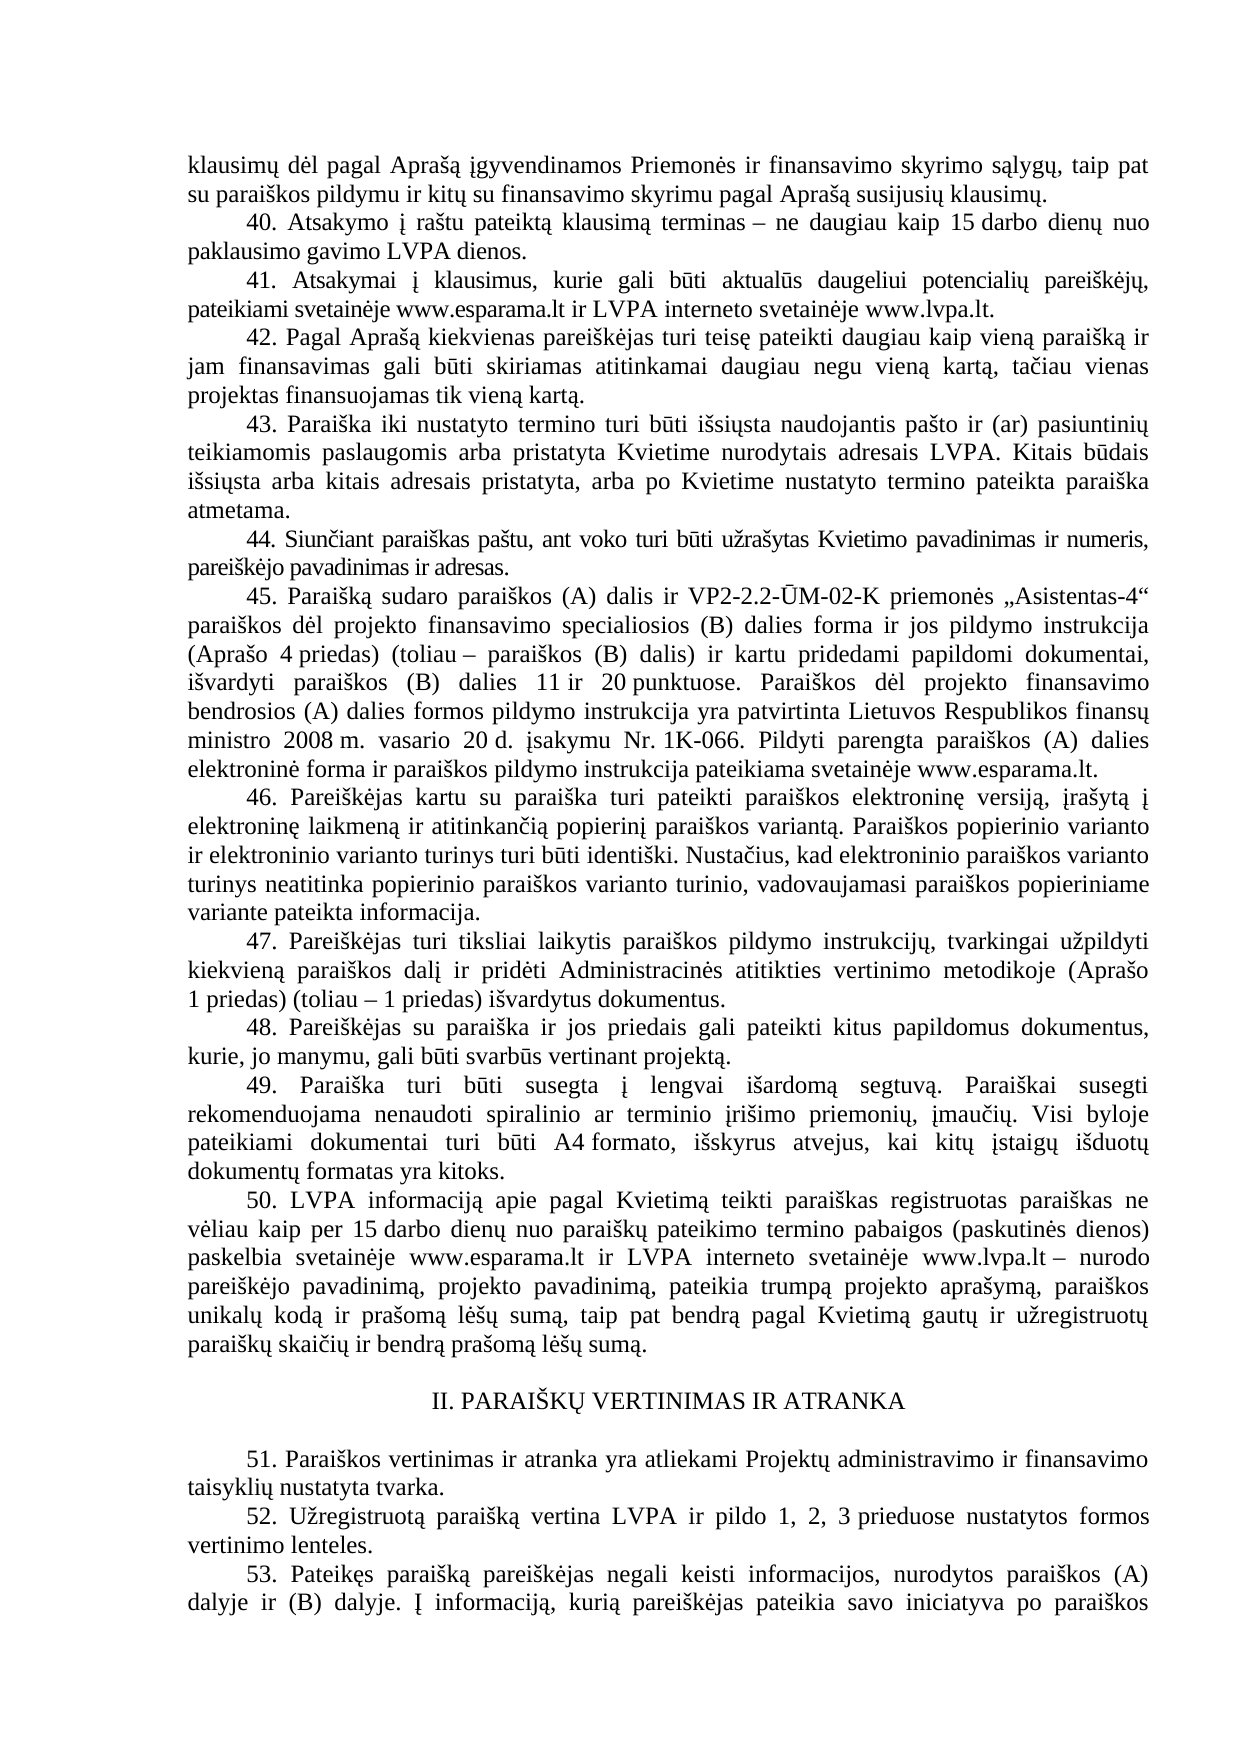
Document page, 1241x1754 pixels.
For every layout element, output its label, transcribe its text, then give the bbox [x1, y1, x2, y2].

text 47. Pareiškėjas turi tiksliai laikytis paraiškos pildymo instrukcijų, tvarkingai užpildyti kiekvieną paraiškos dalį ir pridėti Administracinės atitikties vertinimo metodikoje (Aprašo 1 priedas) (toliau – 1 priedas) išvardytus dokumentus. [187, 926, 1150, 1012]
text 50. LVPA informaciją apie pagal Kvietimą teikti paraiškas registruotas paraiškas ne vėliau kaip per 15 darbo dienų nuo paraiškų pateikimo termino pabaigos (paskutinės dienos) paskelbia svetainėje www.esparama.lt ir LVPA interneto svetainėje www.lvpa.lt – nurodo pareiškėjo pavadinimą, projekto pavadinimą, pateikia trumpą projekto aprašymą, paraiškos unikalų kodą ir prašomą lėšų sumą, taip pat bendrą pagal Kvietimą gautų ir užregistruotų paraiškų skaičių ir bendrą prašomą lėšų sumą. [187, 1185, 1150, 1357]
text 52. Užregistruotą paraišką vertina LVPA ir pildo 1, 2, 3 prieduose nustatytos formos vertinimo lenteles. [187, 1501, 1150, 1559]
text 42. Pagal Aprašą kiekvienas pareiškėjas turi teisę pateikti daugiau kaip vieną paraišką ir jam finansavimas gali būti skiriamas atitinkamai daugiau negu vieną kartą, tačiau vienas projektas finansuojamas tik vieną kartą. [187, 322, 1150, 409]
text 46. Pareiškėjas kartu su paraiška turi pateikti paraiškos elektroninę versiją, įrašytą į elektroninę laikmeną ir atitinkančią popierinį paraiškos variantą. Paraiškos popierinio varianto ir elektroninio varianto turinys turi būti identiški. Nustačius, kad elektroninio paraiškos varianto turinys neatitinka popierinio paraiškos varianto turinio, vadovaujamasi paraiškos popieriniame variante pateikta informacija. [187, 782, 1150, 926]
text 51. Paraiškos vertinimas ir atranka yra atliekami Projektų administravimo ir finansavimo taisyklių nustatyta tvarka. [187, 1444, 1150, 1501]
text 49. Paraiška turi būti susegta į lengvai išardomą segtuvą. Paraiškai susegti rekomenduojama nenaudoti spiralinio ar terminio įrišimo priemonių, įmaučių. Visi byloje pateikiami dokumentai turi būti A4 formato, išskyrus atvejus, kai kitų įstaigų išduotų dokumentų formatas yra kitoks. [187, 1070, 1150, 1185]
text klausimų dėl pagal Aprašą įgyvendinamos Priemonės ir finansavimo skyrimo sąlygų, taip pat su paraiškos pildymu ir kitų su finansavimo skyrimu pagal Aprašą susijusių klausimų. [187, 150, 1150, 207]
text II. PARAIŠKŲ VERTINIMAS IR ATRANKA [187, 1386, 1150, 1415]
text 43. Paraiška iki nustatyto termino turi būti išsiųsta naudojantis pašto ir (ar) pasiuntinių teikiamomis paslaugomis arba pristatyta Kvietime nurodytais adresais LVPA. Kitais būdais išsiųsta arba kitais adresais pristatyta, arba po Kvietime nustatyto termino pateikta paraiška atmetama. [187, 409, 1150, 524]
text 41. Atsakymai į klausimus, kurie gali būti aktualūs daugeliui potencialių pareiškėjų, pateikiami svetainėje www.esparama.lt ir LVPA interneto svetainėje www.lvpa.lt. [187, 265, 1150, 322]
text 44. Siunčiant paraiškas paštu, ant voko turi būti užrašytas Kvietimo pavadinimas ir numeris, pareiškėjo pavadinimas ir adresas. [187, 524, 1150, 581]
text 45. Paraišką sudaro paraiškos (A) dalis ir VP2-2.2-ŪM-02-K priemonės „Asistentas-4“ paraiškos dėl projekto finansavimo specialiosios (B) dalies forma ir jos pildymo instrukcija (Aprašo 4 priedas) (toliau – paraiškos (B) dalis) ir kartu pridedami papildomi dokumentai, išvardyti paraiškos (B) dalies 11 ir 20 punktuose. Paraiškos dėl projekto finansavimo bendrosios (A) dalies formos pildymo instrukcija yra patvirtinta Lietuvos Respublikos finansų ministro 2008 m. vasario 20 d. įsakymu Nr. 1K-066. Pildyti parengta paraiškos (A) dalies elektroninė forma ir paraiškos pildymo instrukcija pateikiama svetainėje www.esparama.lt. [187, 581, 1150, 782]
text 53. Pateikęs paraišką pareiškėjas negali keisti informacijos, nurodytos paraiškos (A) dalyje ir (B) dalyje. Į informaciją, kurią pareiškėjas pateikia savo iniciatyva po paraiškos [187, 1559, 1150, 1616]
text 48. Pareiškėjas su paraiška ir jos priedais gali pateikti kitus papildomus dokumentus, kurie, jo manymu, gali būti svarbūs vertinant projektą. [187, 1012, 1150, 1070]
text 40. Atsakymo į raštu pateiktą klausimą terminas – ne daugiau kaip 15 darbo dienų nuo paklausimo gavimo LVPA dienos. [187, 207, 1150, 265]
